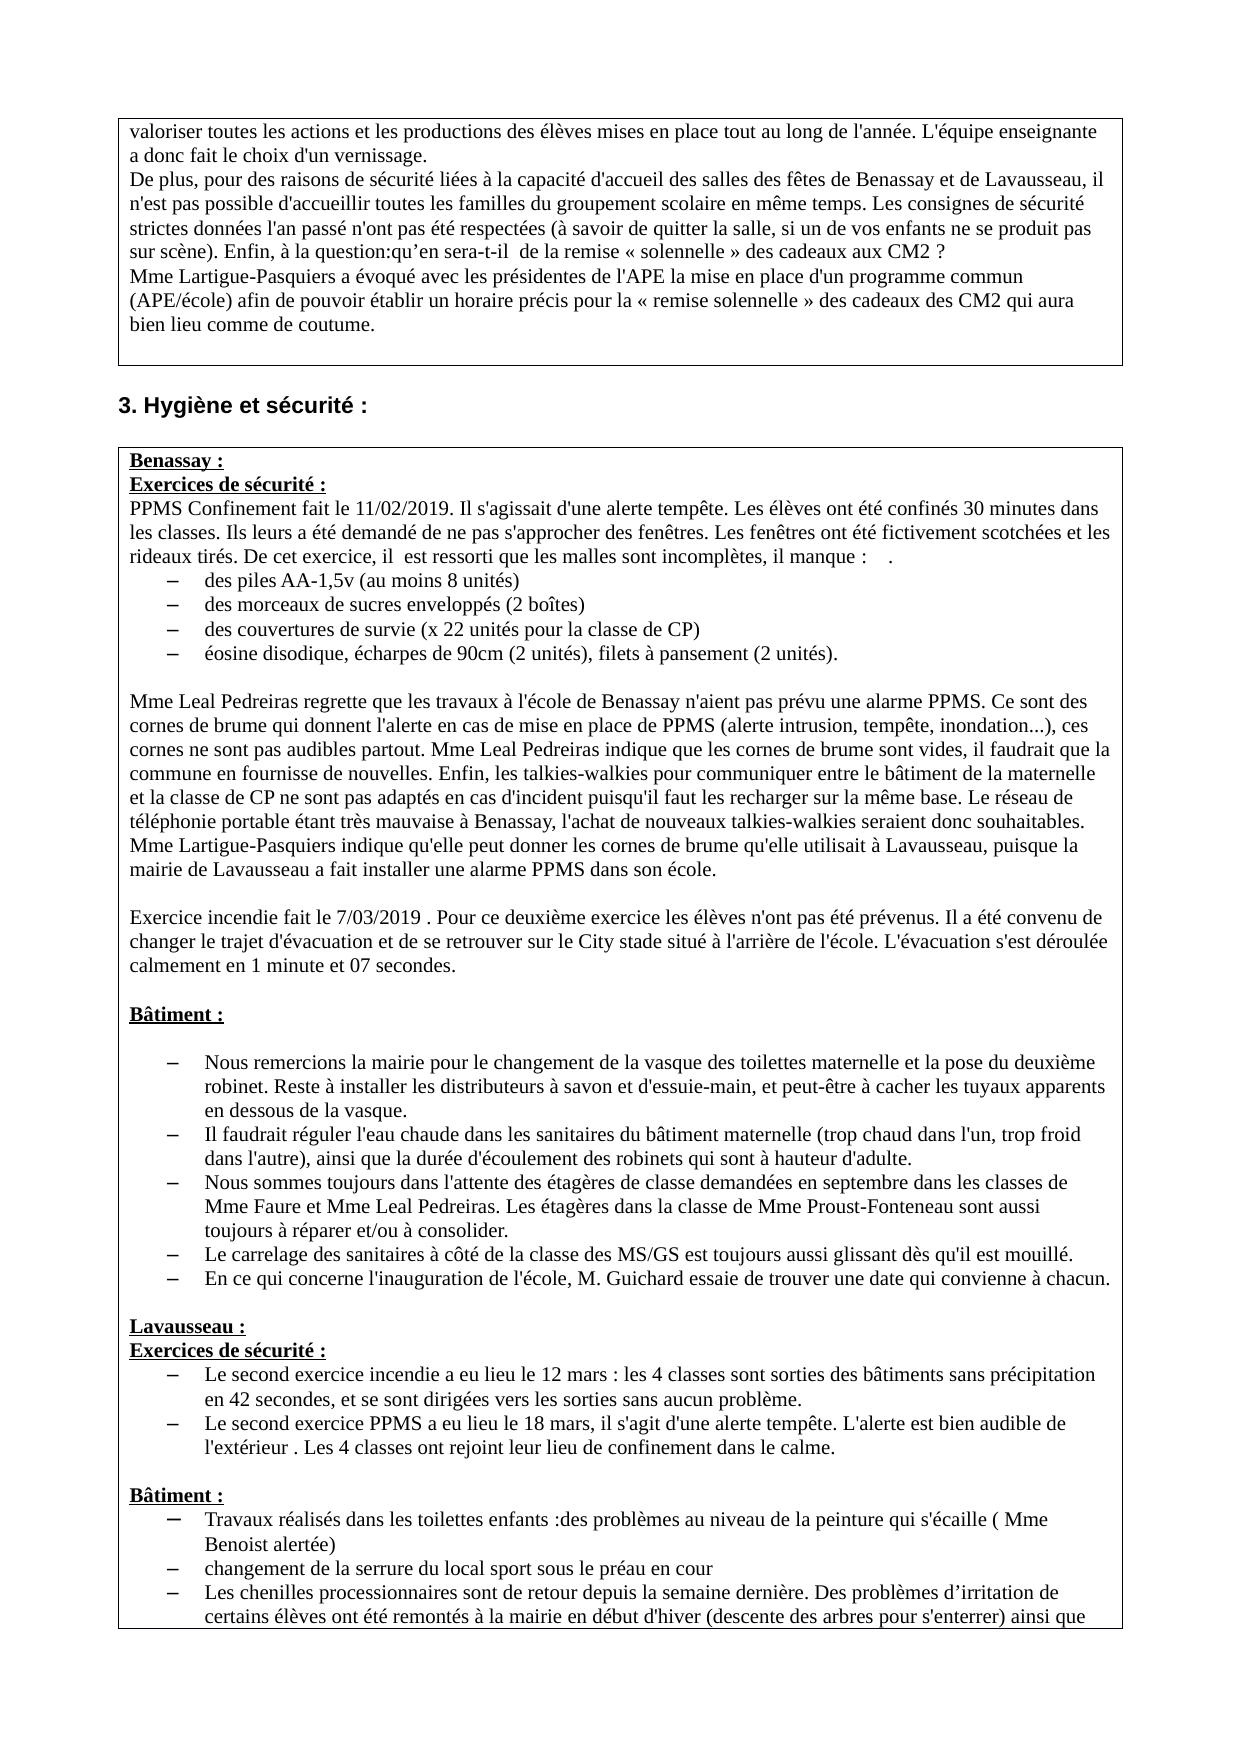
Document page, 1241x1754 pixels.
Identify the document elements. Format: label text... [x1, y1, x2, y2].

text 3. Hygiène et sécurité : [118, 392, 1122, 418]
table_header Benassay : Exercices de sécurité : PPMS Confinement fait le 11/02/2019. Il s'agissait d'une alerte tempête. Les élèves ont été confinés 30 minutes dans les classes. Ils leurs a été demandé de ne pas s'approcher des fenêtres. Les fenêtres ont été fictivement scotchées et les rideaux tirés. De cet exercice, il est ressorti que les malles sont incomplètes, il manque : . des piles AA-1,5v (au moins 8 unités) des morceaux de sucres enveloppés (2 boîtes) des couvertures de survie (x 22 unités pour la classe de CP) éosine disodique, écharpes de 90cm (2 unités), filets à pansement (2 unités). Mme Leal Pedreiras regrette que les travaux à l'école de Benassay n'aient pas prévu une alarme PPMS. Ce sont des cornes de brume qui donnent l'alerte en cas de mise en place de PPMS (alerte intrusion, tempête, inondation...), ces cornes ne sont pas audibles partout. Mme Leal Pedreiras indique que les cornes de brume sont vides, il faudrait que la commune en fournisse de nouvelles. Enfin, les talkies-walkies pour communiquer entre le bâtiment de la maternelle et la classe de CP ne sont pas adaptés en cas d'incident puisqu'il faut les recharger sur la même base. Le réseau de téléphonie portable étant très mauvaise à Benassay, l'achat de nouveaux talkies-walkies seraient donc souhaitables. Mme Lartigue-Pasquiers indique qu'elle peut donner les cornes de brume qu'elle utilisait à Lavausseau, puisque la mairie de Lavausseau a fait installer une alarme PPMS dans son école. Exercice incendie fait le 7/03/2019 . Pour ce deuxième exercice les élèves n'ont pas été prévenus. Il a été convenu de changer le trajet d'évacuation et de se retrouver sur le City stade situé à l'arrière de l'école. L'évacuation s'est déroulée calmement en 1 minute et 07 secondes. Bâtiment : Nous remercions la mairie pour le changement de la vasque des toilettes maternelle et la pose du deuxième robinet. Reste à installer les distributeurs à savon et d'essuie-main, et peut-être à cacher les tuyaux apparents en dessous de la vasque. Il faudrait réguler l'eau chaude dans les sanitaires du bâtiment maternelle (trop chaud dans l'un, trop froid dans l'autre), ainsi que la durée d'écoulement des robinets qui sont à hauteur d'adulte. Nous sommes toujours dans l'attente des étagères de classe demandées en septembre dans les classes de Mme Faure et Mme Leal Pedreiras. Les étagères dans la classe de Mme Proust-Fonteneau sont aussi toujours à réparer et/ou à consolider. Le carrelage des sanitaires à côté de la classe des MS/GS est toujours aussi glissant dès qu'il est mouillé. En ce qui concerne l'inauguration de l'école, M. Guichard essaie de trouver une date qui convienne à chacun. Lavausseau : Exercices de sécurité : Le second exercice incendie a eu lieu le 12 mars : les 4 classes sont sorties des bâtiments sans précipitation en 42 secondes, et se sont dirigées vers les sorties sans aucun problème. Le second exercice PPMS a eu lieu le 18 mars, il s'agit d'une alerte tempête. L'alerte est bien audible de l'extérieur . Les 4 classes ont rejoint leur lieu de confinement dans le calme. Bâtiment : Travaux réalisés dans les toilettes enfants :des problèmes au niveau de la peinture qui s'écaille ( Mme Benoist alertée) changement de la serrure du local sport sous le préau en cour Les chenilles processionnaires sont de retour depuis la semaine dernière. Des problèmes d’irritation de certains élèves ont été remontés à la mairie en début d'hiver (descente des arbres pour s'enterrer) ainsi que l'inquiétude de plusieurs parents. Pose de nouvelles plaques transparentes dans le couloir de la véranda Réparation des dalles du plafond de la cuisine Réparation de la dernière latte du nouveau préau à prévoir Tableau à fixer dans la salle RASED Prévoir un éclairage dans la seconde partie de la bibliothèque (néon présent mais pas de raccordement électrique. A prévoir : cacher les tuyaux de chauffage dans les réfectoires Point électricité à prévoir, lors des exercices de sécurité, il n'est pas possible de faire disjoncter tout le bâtiment d'un seul coup ??? où sont les autres disjoncteurs ? Où en sont les panneaux de plan de masse actualisé ? Enquête sur les toilettes à l'école primaire : Mme Dumas-Delage présente l'enquête qu'elle mène sur les toilettes à l'école primaire dans le cadre de sa mission de DDEN. Elle a visité ces différents lieux des deux écoles et a pu ainsi compléter le questionnaire établi à cet effet. [119, 448, 1122, 1628]
